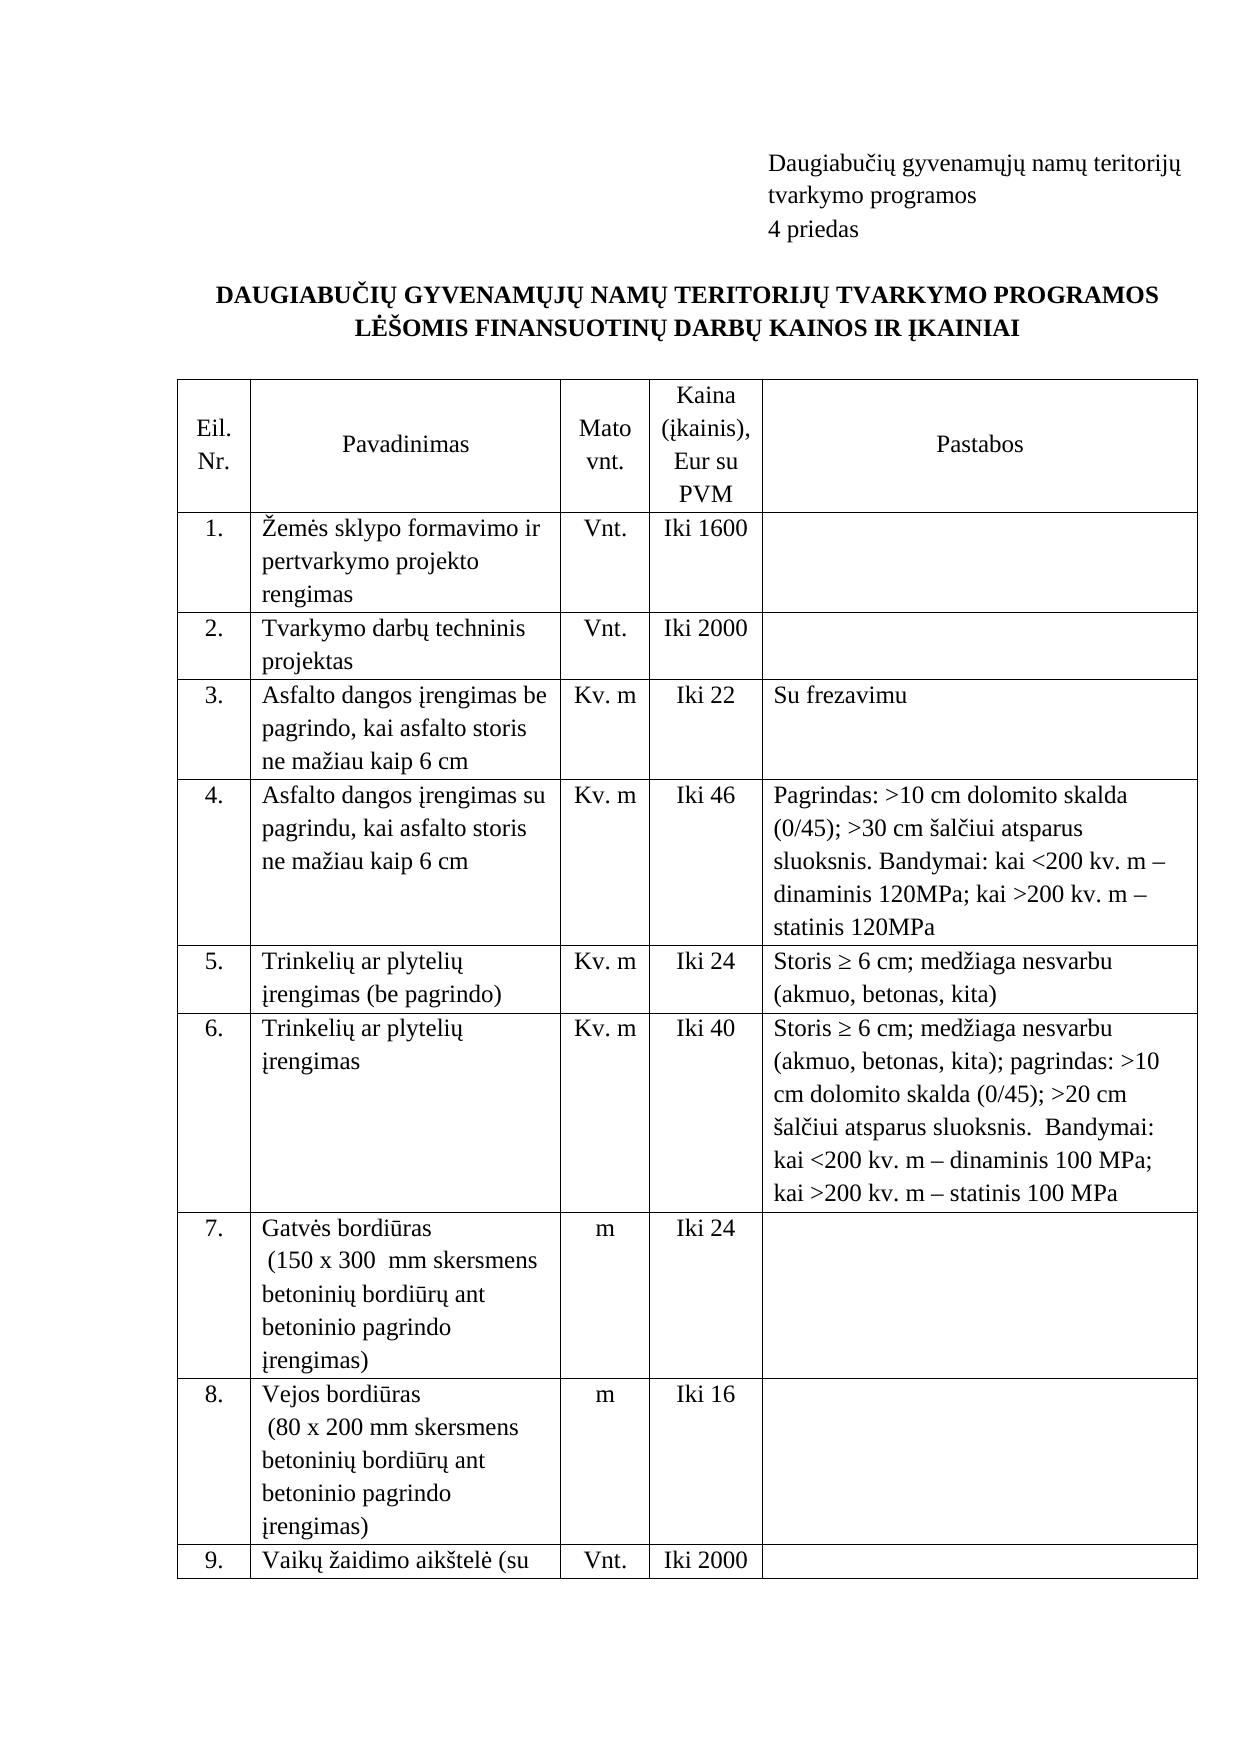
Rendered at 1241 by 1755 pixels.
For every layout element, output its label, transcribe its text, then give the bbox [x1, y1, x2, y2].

table_cell Kv. m [561, 1014, 649, 1212]
table_cell Iki 1600 [650, 513, 762, 612]
table_cell Su frezavimu [763, 680, 1197, 779]
table_cell [763, 1545, 1197, 1578]
table_cell Kv. m [561, 780, 649, 945]
table_cell 1. [178, 513, 250, 612]
table_header Pastabos [763, 380, 1197, 512]
table_header Pavadinimas [251, 380, 560, 512]
table_cell Kv. m [561, 946, 649, 1012]
table_cell Vnt. [561, 613, 649, 679]
table_cell Iki 24 [650, 1213, 762, 1378]
text DAUGIABUČIŲ GYVENAMŲJŲ NAMŲ TERITORIJŲ TVARKYMO PROGRAMOS LĖŠOMIS FINANSUOTINŲ DARBŲ KAINOS IR ĮKAINIAI [177, 280, 1198, 341]
table_cell Tvarkymo darbų techninis projektas [251, 613, 560, 679]
table_cell Iki 22 [650, 680, 762, 779]
table_cell Asfalto dangos įrengimas be pagrindo, kai asfalto storis ne mažiau kaip 6 cm [251, 680, 560, 779]
table_cell m [561, 1379, 649, 1544]
table_cell [763, 513, 1197, 612]
table_cell Trinkelių ar plytelių įrengimas [251, 1014, 560, 1212]
table_cell Gatvės bordiūras (150 x 300 mm skersmens betoninių bordiūrų ant betoninio pagrindo įrengimas) [251, 1213, 560, 1378]
table_cell 3. [178, 680, 250, 779]
table_cell Trinkelių ar plytelių įrengimas (be pagrindo) [251, 946, 560, 1012]
table_cell Vnt. [561, 1545, 649, 1578]
table_cell Kv. m [561, 680, 649, 779]
table_cell 9. [178, 1545, 250, 1578]
table_cell 6. [178, 1014, 250, 1212]
table_cell Vejos bordiūras (80 x 200 mm skersmens betoninių bordiūrų ant betoninio pagrindo įrengimas) [251, 1379, 560, 1544]
table_cell Žemės sklypo formavimo ir pertvarkymo projekto rengimas [251, 513, 560, 612]
table_cell Pagrindas: >10 cm dolomito skalda (0/45); >30 cm šalčiui atsparus sluoksnis. Bandymai: kai <200 kv. m – dinaminis 120MPa; kai >200 kv. m – statinis 120MPa [763, 780, 1197, 945]
table_header Eil. Nr. [178, 380, 250, 512]
text 4 priedas [768, 214, 1198, 242]
table_cell 2. [178, 613, 250, 679]
table_cell 4. [178, 780, 250, 945]
table_cell Iki 40 [650, 1014, 762, 1212]
table_cell Iki 24 [650, 946, 762, 1012]
table_header Kaina (įkainis), Eur su PVM [650, 380, 762, 512]
table_cell Iki 46 [650, 780, 762, 945]
table_cell Iki 2000 [650, 613, 762, 679]
table_cell Iki 2000 [650, 1545, 762, 1578]
table_cell Asfalto dangos įrengimas su pagrindu, kai asfalto storis ne mažiau kaip 6 cm [251, 780, 560, 945]
table_header Mato vnt. [561, 380, 649, 512]
table_cell 8. [178, 1379, 250, 1544]
table_cell [763, 1213, 1197, 1378]
table_cell [763, 1379, 1197, 1544]
table_cell Storis ≥ 6 cm; medžiaga nesvarbu (akmuo, betonas, kita); pagrindas: >10 cm dolomito skalda (0/45); >20 cm šalčiui atsparus sluoksnis. Bandymai: kai <200 kv. m – dinaminis 100 MPa; kai >200 kv. m – statinis 100 MPa [763, 1014, 1197, 1212]
table_cell Iki 16 [650, 1379, 762, 1544]
table_cell 5. [178, 946, 250, 1012]
text Daugiabučių gyvenamųjų namų teritorijų tvarkymo programos [768, 148, 1198, 209]
table_cell Vnt. [561, 513, 649, 612]
table_cell m [561, 1213, 649, 1378]
table_cell 7. [178, 1213, 250, 1378]
table_cell Storis ≥ 6 cm; medžiaga nesvarbu (akmuo, betonas, kita) [763, 946, 1197, 1012]
table_cell [763, 613, 1197, 679]
table_cell Vaikų žaidimo aikštelė (su [251, 1545, 560, 1578]
